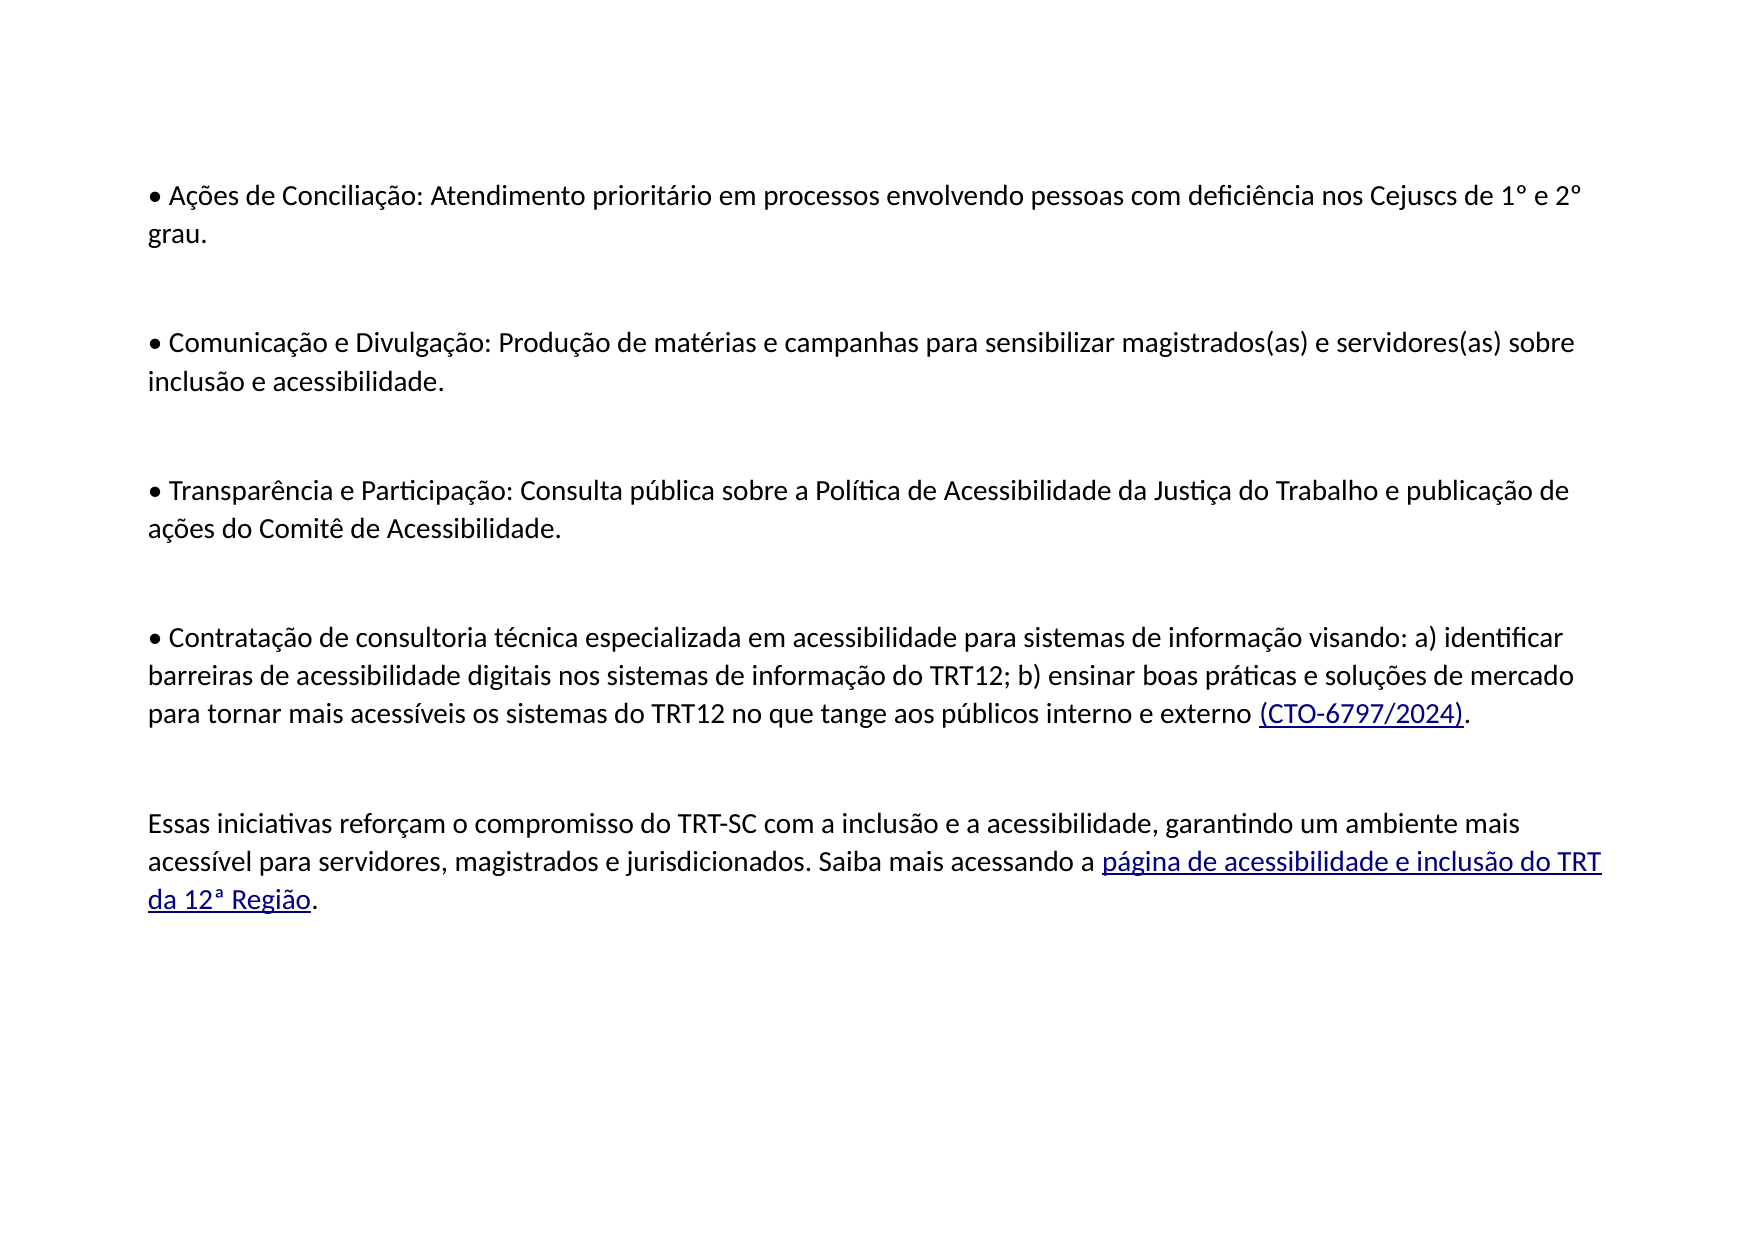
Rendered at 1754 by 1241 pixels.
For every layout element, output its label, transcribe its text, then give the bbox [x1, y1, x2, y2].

text • Ações de Conciliação: Atendimento prioritário em processos envolvendo pessoas com deficiência nos Cejuscs de 1º e 2º grau. [148, 177, 1606, 251]
text • Comunicação e Divulgação: Produção de matérias e campanhas para sensibilizar magistrados(as) e servidores(as) sobre inclusão e acessibilidade. [148, 324, 1606, 398]
text • Contratação de consultoria técnica especializada em acessibilidade para sistemas de informação visando: a) identificar barreiras de acessibilidade digitais nos sistemas de informação do TRT12; b) ensinar boas práticas e soluções de mercado para tornar mais acessíveis os sistemas do TRT12 no que tange aos públicos interno e externo (CTO-6797/2024). [148, 619, 1606, 731]
text • Transparência e Participação: Consulta pública sobre a Política de Acessibilidade da Justiça do Trabalho e publicação de ações do Comitê de Acessibilidade. [148, 472, 1606, 546]
text Essas iniciativas reforçam o compromisso do TRT-SC com a inclusão e a acessibilidade, garantindo um ambiente mais acessível para servidores, magistrados e jurisdicionados. Saiba mais acessando a página de acessibilidade e inclusão do TRT da 12ª Região. [148, 805, 1606, 916]
